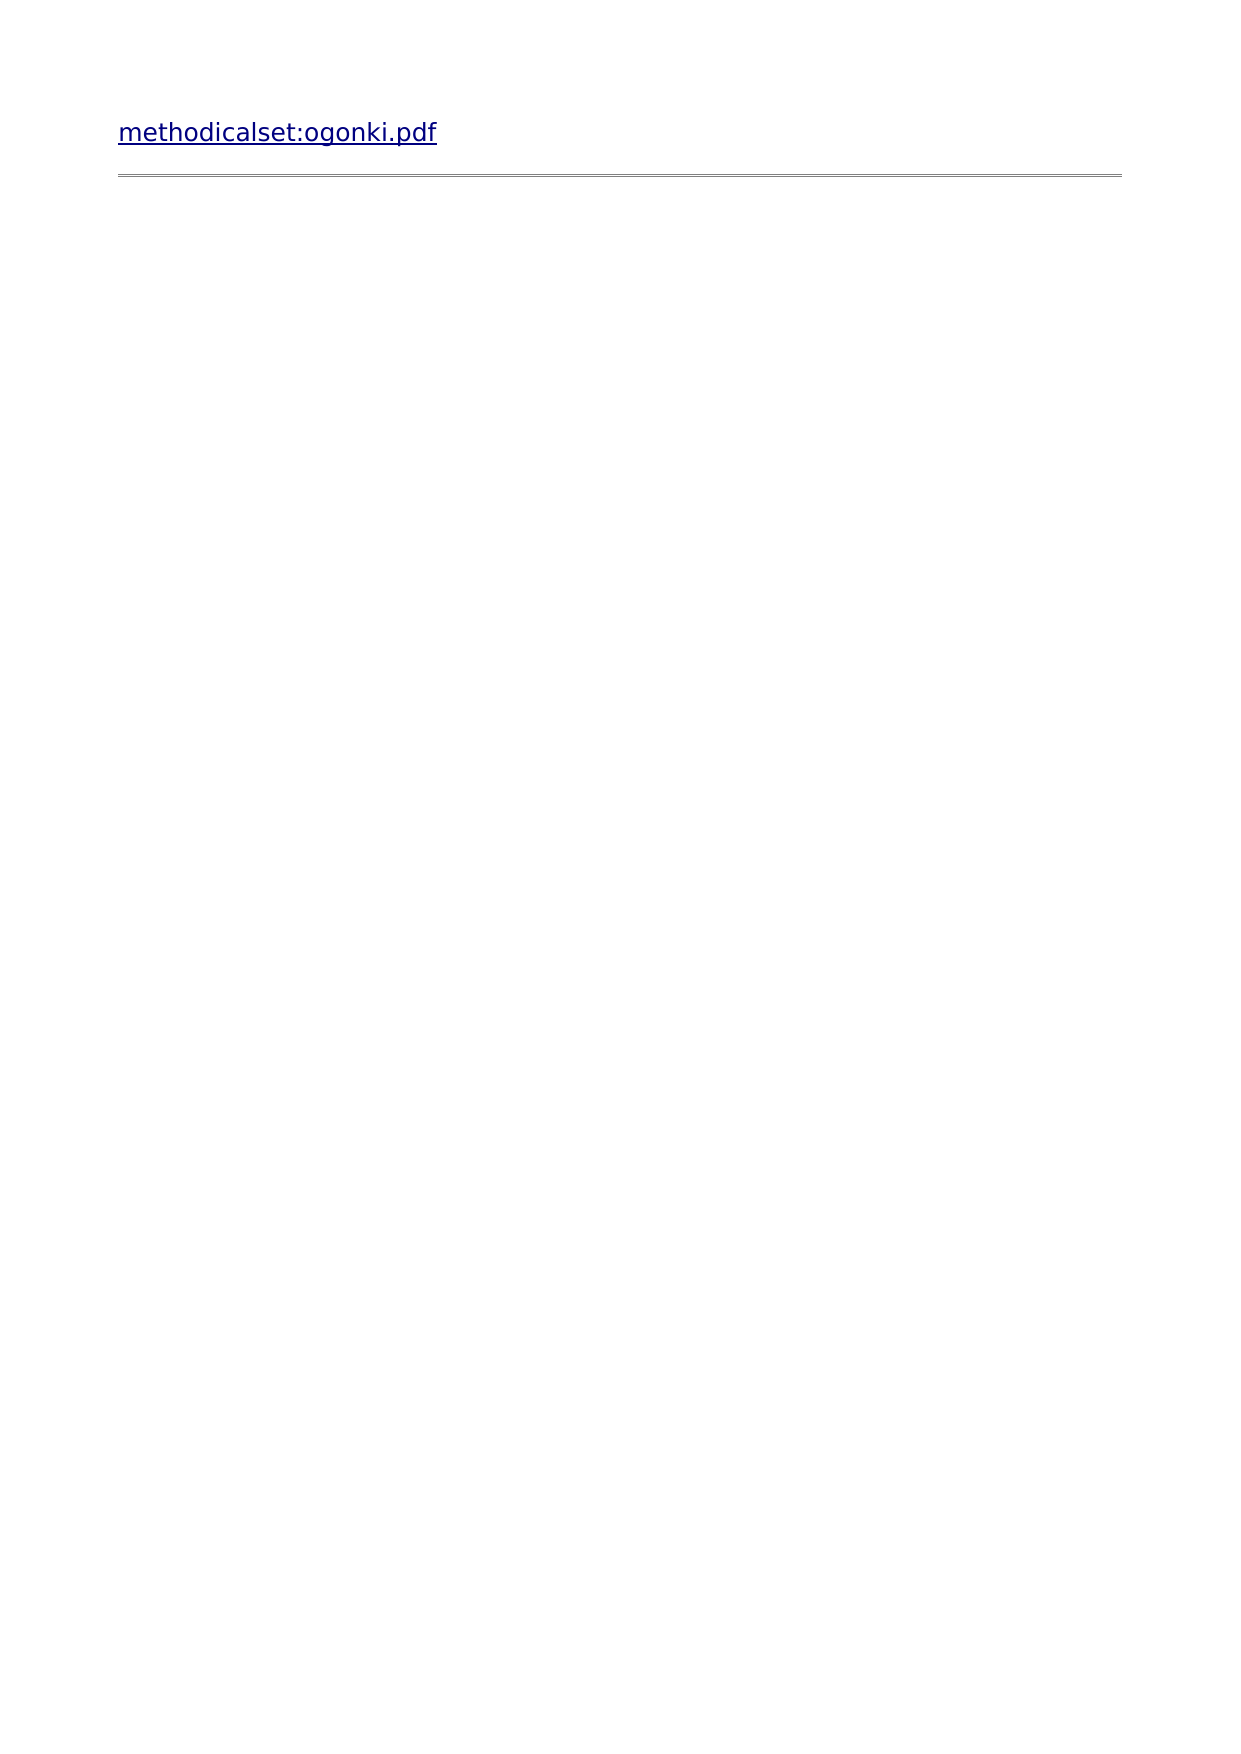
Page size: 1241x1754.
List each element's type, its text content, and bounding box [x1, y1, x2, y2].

text methodicalset:ogonki.pdf [118, 118, 1122, 147]
